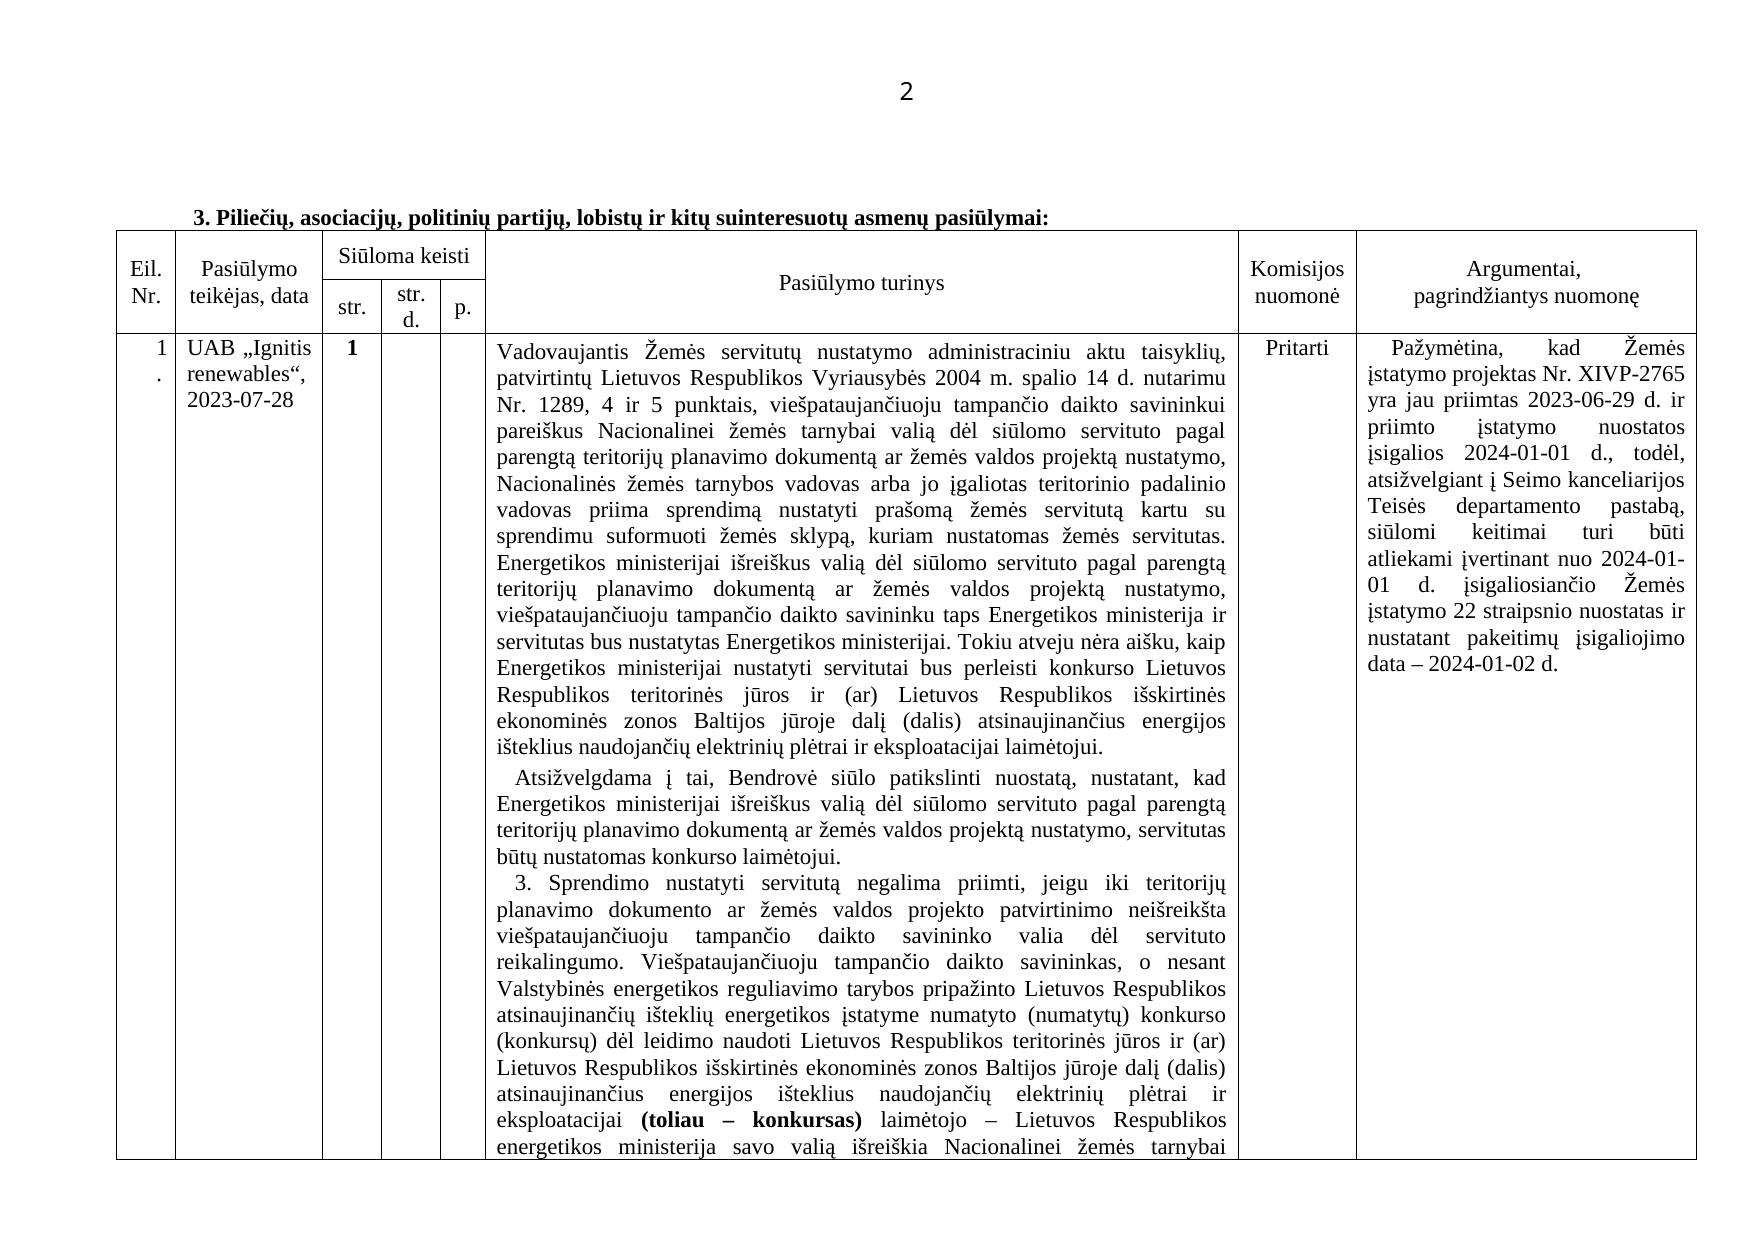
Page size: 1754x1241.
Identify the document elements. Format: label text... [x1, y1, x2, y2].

table_cell str. d. [382, 280, 440, 333]
table_header Pasiūlymo turinys [486, 231, 1238, 333]
table_cell UAB „Ignitis renewables“, 2023-07-28 [176, 334, 322, 1159]
table_cell Pažymėtina, kad Žemės įstatymo projektas Nr. XIVP-2765 yra jau priimtas 2023-06-29 d. ir priimto įstatymo nuostatos įsigalios 2024-01-01 d., todėl, atsižvelgiant į Seimo kanceliarijos Teisės departamento pastabą, siūlomi keitimai turi būti atliekami įvertinant nuo 2024-01-01 d. įsigaliosiančio Žemės įstatymo 22 straipsnio nuostatas ir nustatant pakeitimų įsigaliojimo data – 2024-01-02 d. [1357, 334, 1696, 1159]
table_cell Pritarti [1239, 334, 1356, 1159]
table_cell Vadovaujantis Žemės servitutų nustatymo administraciniu aktu taisyklių, patvirtintų Lietuvos Respublikos Vyriausybės 2004 m. spalio 14 d. nutarimu Nr. 1289, 4 ir 5 punktais, viešpataujančiuoju tampančio daikto savininkui pareiškus Nacionalinei žemės tarnybai valią dėl siūlomo servituto pagal parengtą teritorijų planavimo dokumentą ar žemės valdos projektą nustatymo, Nacionalinės žemės tarnybos vadovas arba jo įgaliotas teritorinio padalinio vadovas priima sprendimą nustatyti prašomą žemės servitutą kartu su sprendimu suformuoti žemės sklypą, kuriam nustatomas žemės servitutas. Energetikos ministerijai išreiškus valią dėl siūlomo servituto pagal parengtą teritorijų planavimo dokumentą ar žemės valdos projektą nustatymo, viešpataujančiuoju tampančio daikto savininku taps Energetikos ministerija ir servitutas bus nustatytas Energetikos ministerijai. Tokiu atveju nėra aišku, kaip Energetikos ministerijai nustatyti servitutai bus perleisti konkurso Lietuvos Respublikos teritorinės jūros ir (ar) Lietuvos Respublikos išskirtinės ekonominės zonos Baltijos jūroje dalį (dalis) atsinaujinančius energijos išteklius naudojančių elektrinių plėtrai ir eksploatacijai laimėtojui. Atsižvelgdama į tai, Bendrovė siūlo patikslinti nuostatą, nustatant, kad Energetikos ministerijai išreiškus valią dėl siūlomo servituto pagal parengtą teritorijų planavimo dokumentą ar žemės valdos projektą nustatymo, servitutas būtų nustatomas konkurso laimėtojui. 3. Sprendimo nustatyti servitutą negalima priimti, jeigu iki teritorijų planavimo dokumento ar žemės valdos projekto patvirtinimo neišreikšta viešpataujančiuoju tampančio daikto savininko valia dėl servituto reikalingumo. Viešpataujančiuoju tampančio daikto savininkas, o nesant Valstybinės energetikos reguliavimo tarybos pripažinto Lietuvos Respublikos atsinaujinančių išteklių energetikos įstatyme numatyto (numatytų) konkurso (konkursų) dėl leidimo naudoti Lietuvos Respublikos teritorinės jūros ir (ar) Lietuvos Respublikos išskirtinės ekonominės zonos Baltijos jūroje dalį (dalis) atsinaujinančius energijos išteklius naudojančių elektrinių plėtrai ir eksploatacijai (toliau – konkursas) laimėtojo – Lietuvos Respublikos energetikos ministerija savo valią išreiškia Nacionalinei žemės tarnybai [486, 334, 1238, 1159]
table_cell [117, 334, 175, 1159]
table_cell p. [441, 280, 485, 333]
table_header Argumentai, pagrindžiantys nuomonę [1357, 231, 1696, 333]
table_cell [441, 334, 485, 1159]
table_cell [382, 334, 440, 1159]
table_cell 1 [323, 334, 381, 1159]
table_header Eil. Nr. [117, 231, 175, 333]
table_header Pasiūlymo teikėjas, data [176, 231, 322, 333]
subtitle 3. Piliečių, asociacijų, politinių partijų, lobistų ir kitų suinteresuotų asmenų pasiūlymai: [118, 203, 1695, 230]
table_header Siūloma keisti [323, 231, 485, 279]
table_cell str. [323, 280, 381, 333]
table_header Komisijos nuomonė [1239, 231, 1356, 333]
